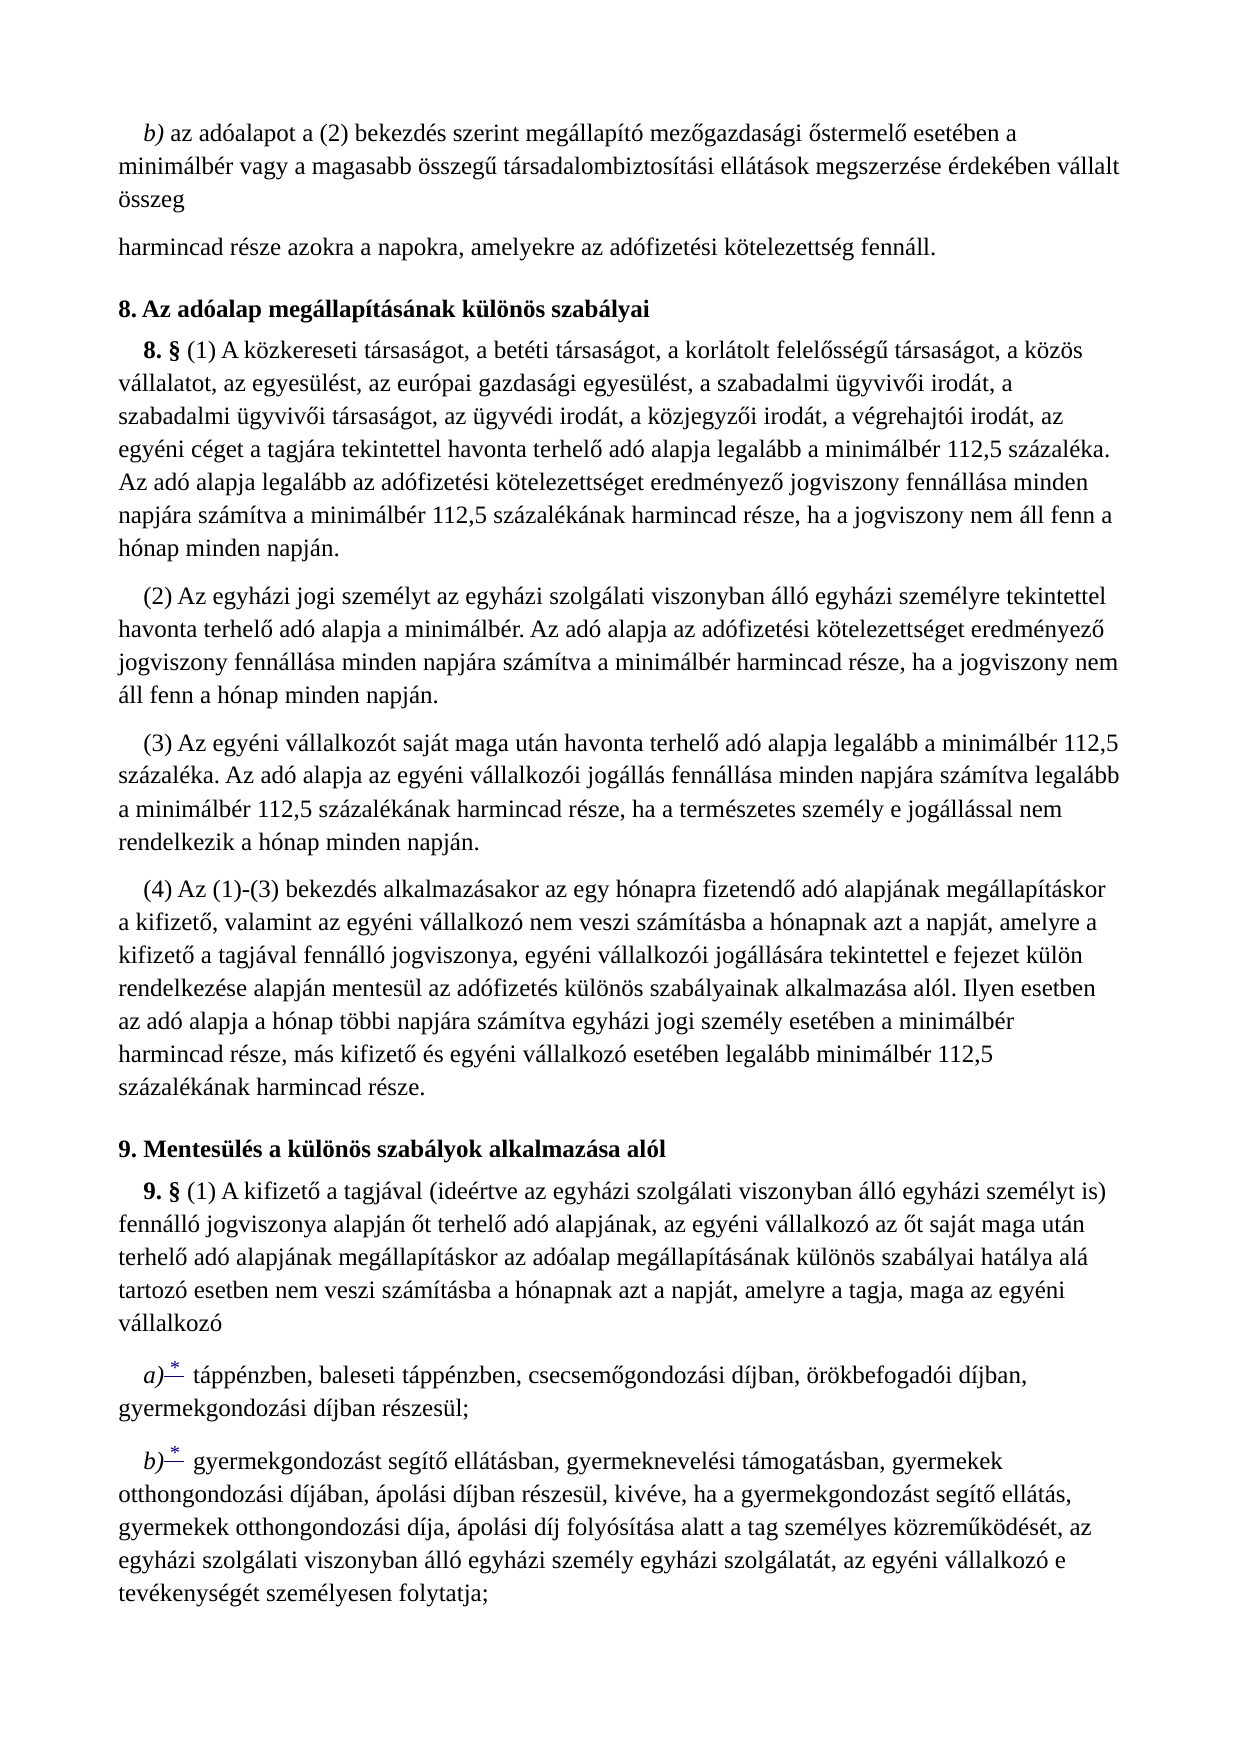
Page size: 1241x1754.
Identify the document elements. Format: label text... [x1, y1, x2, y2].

subtitle 8. Az adóalap megállapításának különös szabályai [118, 294, 1122, 323]
subtitle 9. Mentesülés a különös szabályok alkalmazása alól [118, 1134, 1122, 1163]
text 9. § (1) A kifizető a tagjával (ideértve az egyházi szolgálati viszonyban álló egyházi személyt is) fennálló jogviszonya alapján őt terhelő adó alapjának, az egyéni vállalkozó az őt saját maga után terhelő adó alapjának megállapításkor az adóalap megállapításának különös szabályai hatálya alá tartozó esetben nem veszi számításba a hónapnak azt a napját, amelyre a tagja, maga az egyéni vállalkozó [118, 1176, 1122, 1337]
text harmincad része azokra a napokra, amelyekre az adófizetési kötelezettség fennáll. [118, 232, 1122, 261]
text b) * gyermekgondozást segítő ellátásban, gyermeknevelési támogatásban, gyermekek otthongondozási díjában, ápolási díjban részesül, kivéve, ha a gyermekgondozást segítő ellátás, gyermekek otthongondozási díja, ápolási díj folyósítása alatt a tag személyes közreműködését, az egyházi szolgálati viszonyban álló egyházi személy egyházi szolgálatát, az egyéni vállalkozó e tevékenységét személyesen folytatja; [118, 1441, 1122, 1607]
text 8. § (1) A közkereseti társaságot, a betéti társaságot, a korlátolt felelősségű társaságot, a közös vállalatot, az egyesülést, az európai gazdasági egyesülést, a szabadalmi ügyvivői irodát, a szabadalmi ügyvivői társaságot, az ügyvédi irodát, a közjegyzői irodát, a végrehajtói irodát, az egyéni céget a tagjára tekintettel havonta terhelő adó alapja legalább a minimálbér 112,5 százaléka. Az adó alapja legalább az adófizetési kötelezettséget eredményező jogviszony fennállása minden napjára számítva a minimálbér 112,5 százalékának harmincad része, ha a jogviszony nem áll fenn a hónap minden napján. [118, 335, 1122, 562]
text (3) Az egyéni vállalkozót saját maga után havonta terhelő adó alapja legalább a minimálbér 112,5 százaléka. Az adó alapja az egyéni vállalkozói jogállás fennállása minden napjára számítva legalább a minimálbér 112,5 százalékának harmincad része, ha a természetes személy e jogállással nem rendelkezik a hónap minden napján. [118, 728, 1122, 855]
text b) az adóalapot a (2) bekezdés szerint megállapító mezőgazdasági őstermelő esetében a minimálbér vagy a magasabb összegű társadalombiztosítási ellátások megszerzése érdekében vállalt összeg [118, 118, 1122, 213]
text a) * táppénzben, baleseti táppénzben, csecsemőgondozási díjban, örökbefogadói díjban, gyermekgondozási díjban részesül; [118, 1356, 1122, 1422]
text (4) Az (1)-(3) bekezdés alkalmazásakor az egy hónapra fizetendő adó alapjának megállapításkor a kifizető, valamint az egyéni vállalkozó nem veszi számításba a hónapnak azt a napját, amelyre a kifizető a tagjával fennálló jogviszonya, egyéni vállalkozói jogállására tekintettel e fejezet külön rendelkezése alapján mentesül az adófizetés különös szabályainak alkalmazása alól. Ilyen esetben az adó alapja a hónap többi napjára számítva egyházi jogi személy esetében a minimálbér harmincad része, más kifizető és egyéni vállalkozó esetében legalább minimálbér 112,5 százalékának harmincad része. [118, 874, 1122, 1101]
text (2) Az egyházi jogi személyt az egyházi szolgálati viszonyban álló egyházi személyre tekintettel havonta terhelő adó alapja a minimálbér. Az adó alapja az adófizetési kötelezettséget eredményező jogviszony fennállása minden napjára számítva a minimálbér harmincad része, ha a jogviszony nem áll fenn a hónap minden napján. [118, 581, 1122, 709]
